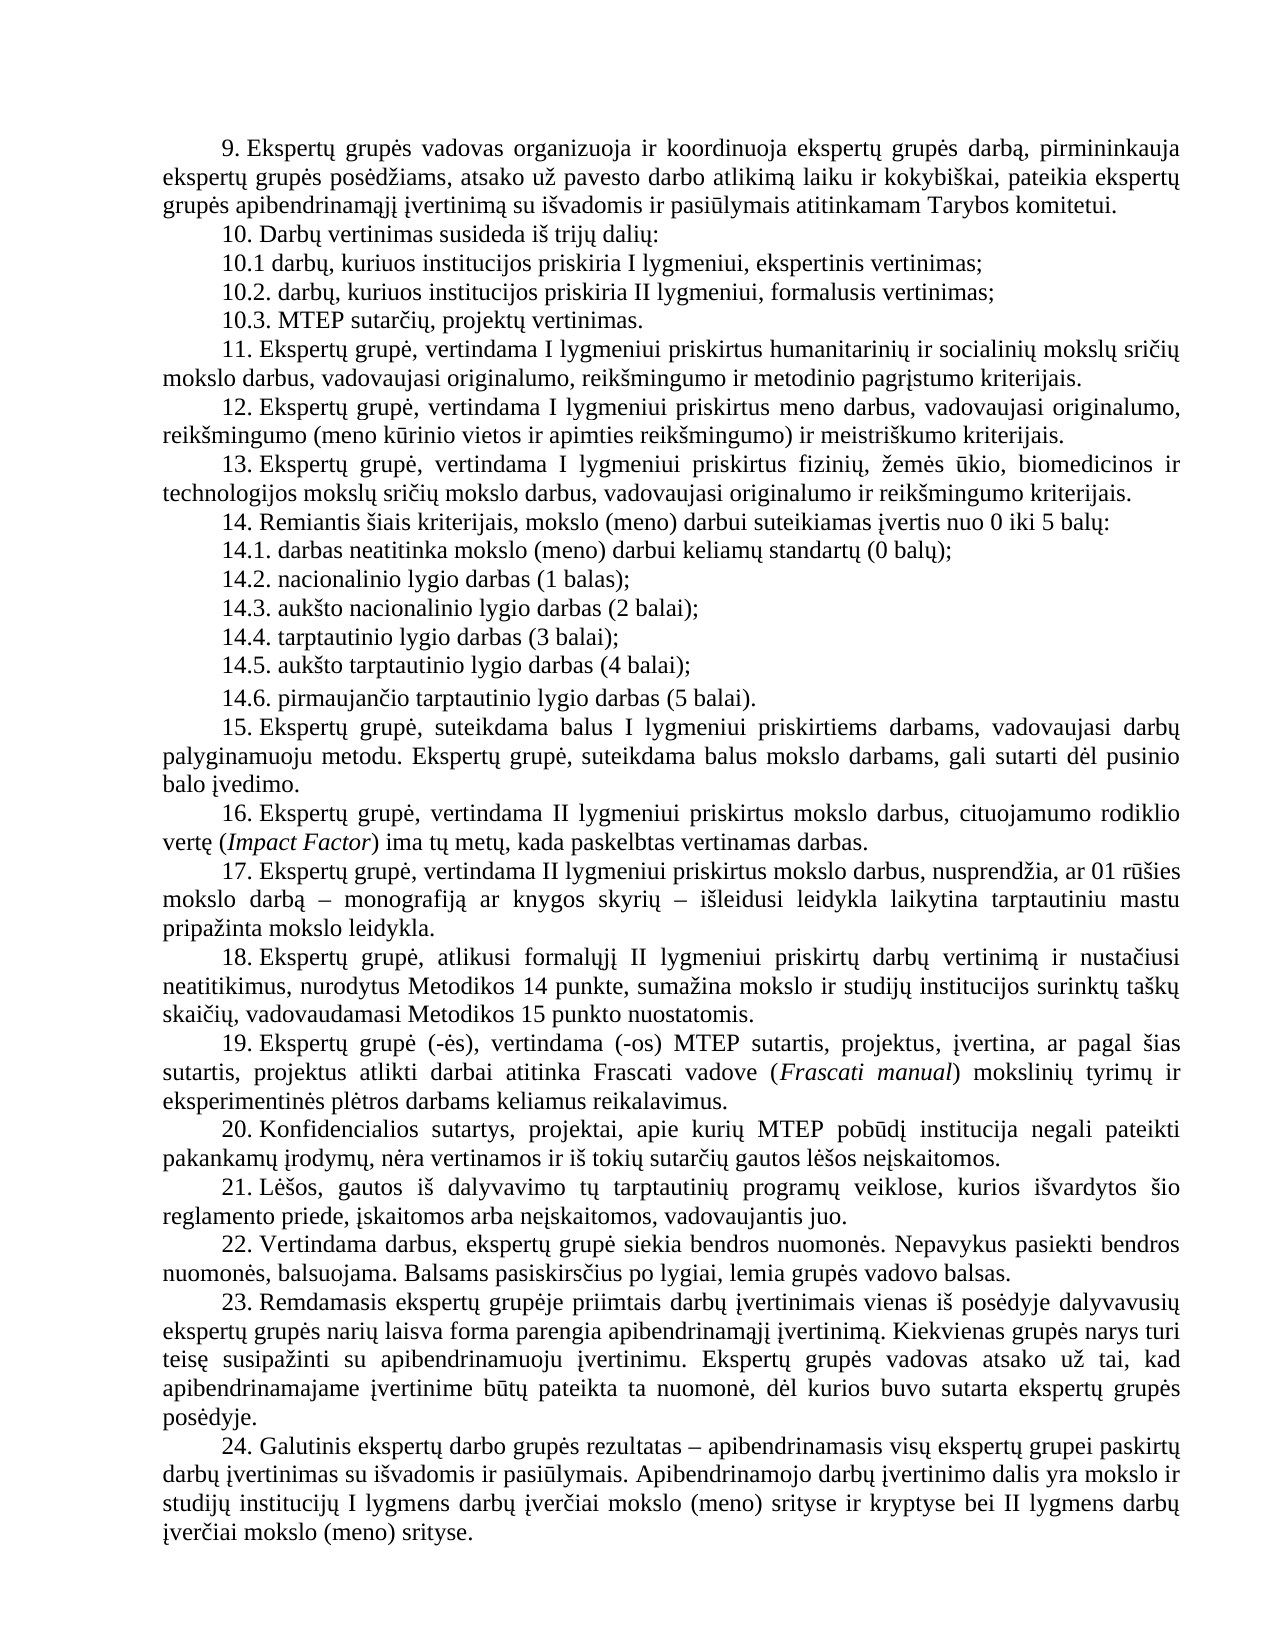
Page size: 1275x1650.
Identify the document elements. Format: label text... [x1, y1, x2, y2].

text 10.2. darbų, kuriuos institucijos priskiria II lygmeniui, formalusis vertinimas; [162, 277, 1181, 305]
text 11. Ekspertų grupė, vertindama I lygmeniui priskirtus humanitarinių ir socialinių mokslų sričių mokslo darbus, vadovaujasi originalumo, reikšmingumo ir metodinio pagrįstumo kriterijais. [162, 334, 1181, 392]
text 14.6. pirmaujančio tarptautinio lygio darbas (5 balai). [162, 683, 1181, 712]
text 10. Darbų vertinimas susideda iš trijų dalių: [162, 219, 1181, 248]
text 14. Remiantis šiais kriterijais, mokslo (meno) darbui suteikiamas įvertis nuo 0 iki 5 balų: [162, 507, 1181, 535]
text 17. Ekspertų grupė, vertindama II lygmeniui priskirtus mokslo darbus, nusprendžia, ar 01 rūšies mokslo darbą – monografiją ar knygos skyrių – išleidusi leidykla laikytina tarptautiniu mastu pripažinta mokslo leidykla. [162, 856, 1181, 942]
text 9. Ekspertų grupės vadovas organizuoja ir koordinuoja ekspertų grupės darbą, pirmininkauja ekspertų grupės posėdžiams, atsako už pavesto darbo atlikimą laiku ir kokybiškai, pateikia ekspertų grupės apibendrinamąjį įvertinimą su išvadomis ir pasiūlymais atitinkamam Tarybos komitetui. [162, 133, 1181, 219]
text 10.1 darbų, kuriuos institucijos priskiria I lygmeniui, ekspertinis vertinimas; [162, 248, 1181, 277]
text 14.4. tarptautinio lygio darbas (3 balai); [162, 622, 1181, 650]
text 23. Remdamasis ekspertų grupėje priimtais darbų įvertinimais vienas iš posėdyje dalyvavusių ekspertų grupės narių laisva forma parengia apibendrinamąjį įvertinimą. Kiekvienas grupės narys turi teisę susipažinti su apibendrinamuoju įvertinimu. Ekspertų grupės vadovas atsako už tai, kad apibendrinamajame įvertinime būtų pateikta ta nuomonė, dėl kurios buvo sutarta ekspertų grupės posėdyje. [162, 1287, 1181, 1431]
text 19. Ekspertų grupė (-ės), vertindama (-os) MTEP sutartis, projektus, įvertina, ar pagal šias sutartis, projektus atlikti darbai atitinka Frascati vadove (Frascati manual) mokslinių tyrimų ir eksperimentinės plėtros darbams keliamus reikalavimus. [162, 1028, 1181, 1114]
text 14.3. aukšto nacionalinio lygio darbas (2 balai); [162, 593, 1181, 622]
text 18. Ekspertų grupė, atlikusi formalųjį II lygmeniui priskirtų darbų vertinimą ir nustačiusi neatitikimus, nurodytus Metodikos 14 punkte, sumažina mokslo ir studijų institucijos surinktų taškų skaičių, vadovaudamasi Metodikos 15 punkto nuostatomis. [162, 942, 1181, 1028]
text 21. Lėšos, gautos iš dalyvavimo tų tarptautinių programų veiklose, kurios išvardytos šio reglamento priede, įskaitomos arba neįskaitomos, vadovaujantis juo. [162, 1172, 1181, 1229]
text 12. Ekspertų grupė, vertindama I lygmeniui priskirtus meno darbus, vadovaujasi originalumo, reikšmingumo (meno kūrinio vietos ir apimties reikšmingumo) ir meistriškumo kriterijais. [162, 392, 1181, 449]
text 16. Ekspertų grupė, vertindama II lygmeniui priskirtus mokslo darbus, cituojamumo rodiklio vertę (Impact Factor) ima tų metų, kada paskelbtas vertinamas darbas. [162, 798, 1181, 856]
text 15. Ekspertų grupė, suteikdama balus I lygmeniui priskirtiems darbams, vadovaujasi darbų palyginamuoju metodu. Ekspertų grupė, suteikdama balus mokslo darbams, gali sutarti dėl pusinio balo įvedimo. [162, 712, 1181, 798]
text 22. Vertindama darbus, ekspertų grupė siekia bendros nuomonės. Nepavykus pasiekti bendros nuomonės, balsuojama. Balsams pasiskirsčius po lygiai, lemia grupės vadovo balsas. [162, 1229, 1181, 1287]
text 10.3. MTEP sutarčių, projektų vertinimas. [162, 305, 1181, 334]
text 14.2. nacionalinio lygio darbas (1 balas); [162, 564, 1181, 593]
text 14.1. darbas neatitinka mokslo (meno) darbui keliamų standartų (0 balų); [162, 535, 1181, 564]
text 14.5. aukšto tarptautinio lygio darbas (4 balai); [162, 650, 1181, 679]
text 13. Ekspertų grupė, vertindama I lygmeniui priskirtus fizinių, žemės ūkio, biomedicinos ir technologijos mokslų sričių mokslo darbus, vadovaujasi originalumo ir reikšmingumo kriterijais. [162, 449, 1181, 507]
text 20. Konfidencialios sutartys, projektai, apie kurių MTEP pobūdį institucija negali pateikti pakankamų įrodymų, nėra vertinamos ir iš tokių sutarčių gautos lėšos neįskaitomos. [162, 1114, 1181, 1172]
text 24. Galutinis ekspertų darbo grupės rezultatas – apibendrinamasis visų ekspertų grupei paskirtų darbų įvertinimas su išvadomis ir pasiūlymais. Apibendrinamojo darbų įvertinimo dalis yra mokslo ir studijų institucijų I lygmens darbų įverčiai mokslo (meno) srityse ir kryptyse bei II lygmens darbų įverčiai mokslo (meno) srityse. [162, 1431, 1181, 1546]
